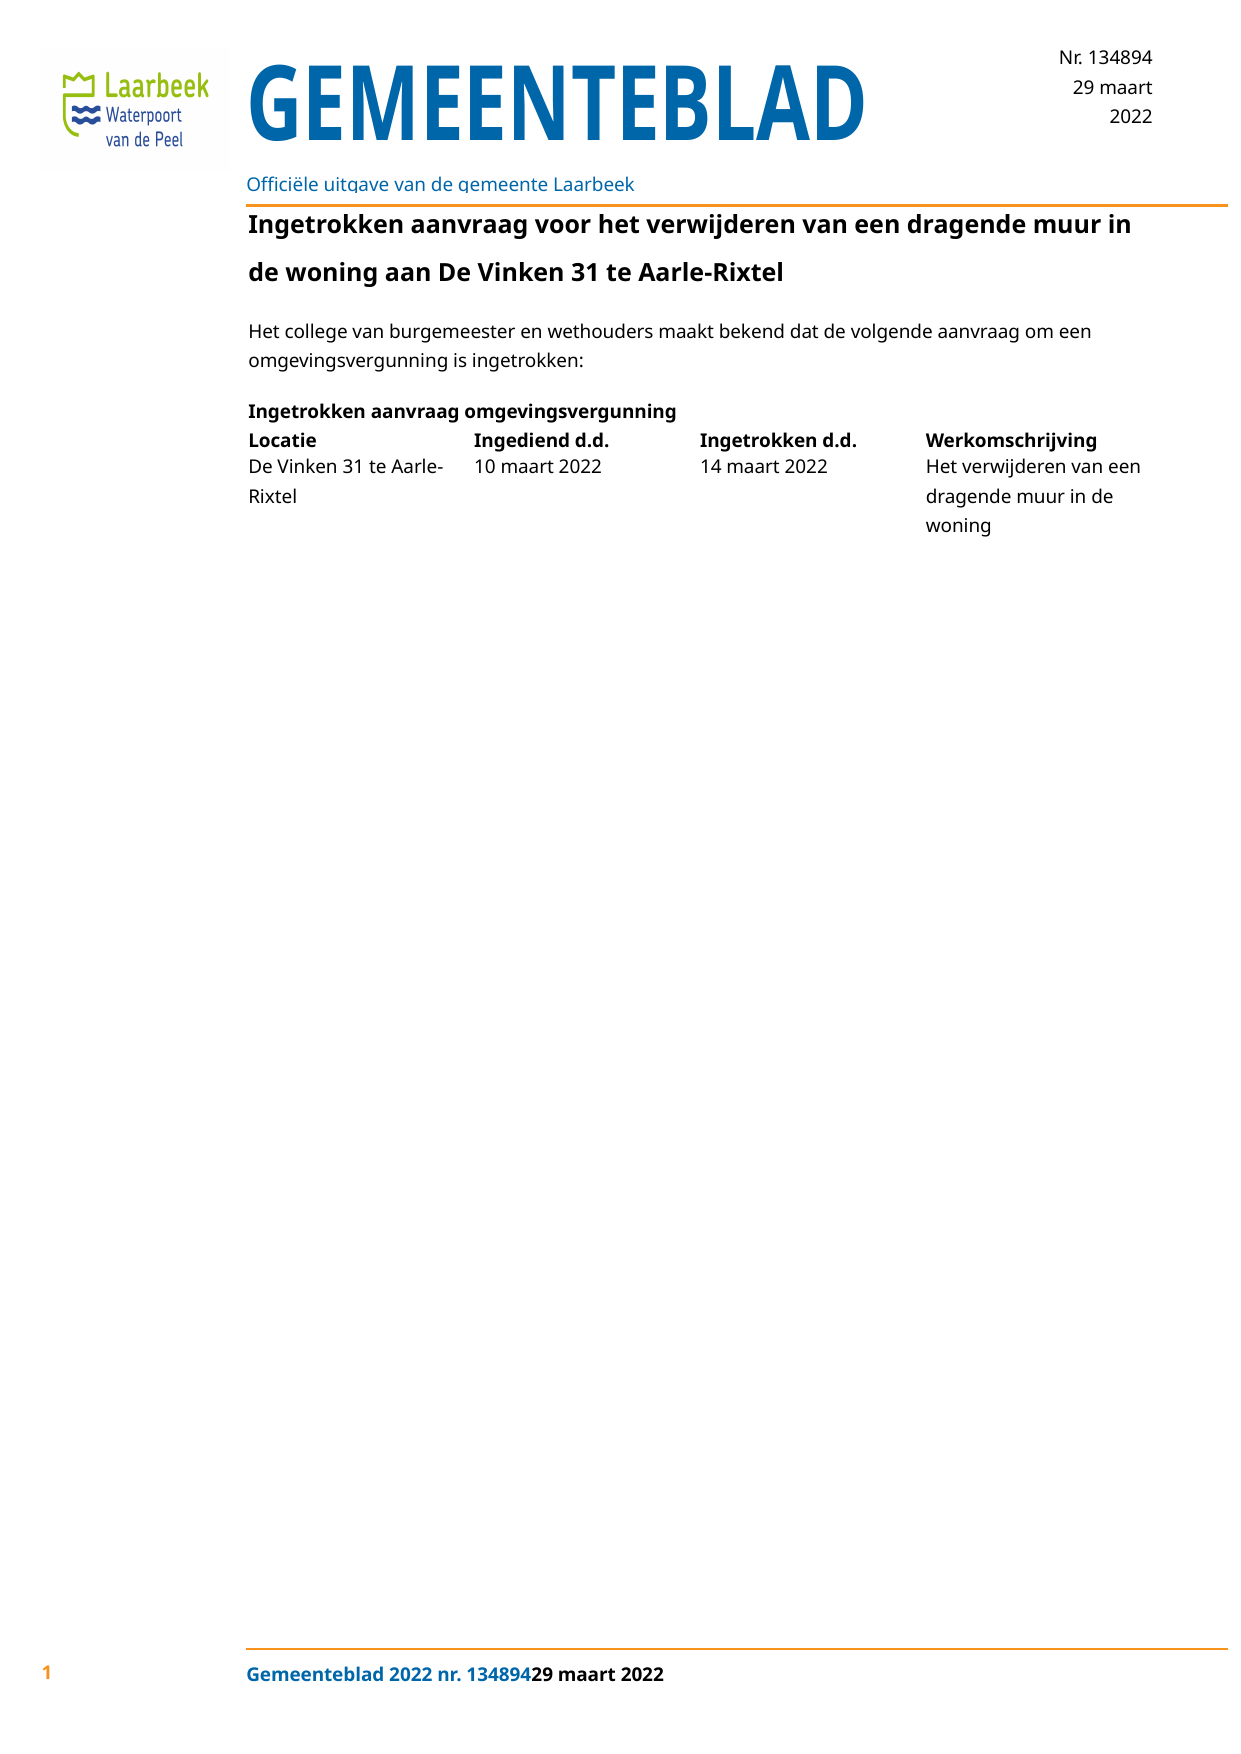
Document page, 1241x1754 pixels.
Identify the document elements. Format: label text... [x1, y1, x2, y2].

table_header Ingediend d.d. [474, 428, 700, 453]
table_cell 10 maart 2022 [474, 453, 700, 538]
table_cell De Vinken 31 te Aarle-Rixtel [248, 453, 474, 538]
text Ingetrokken aanvraag voor het verwijderen van een dragende muur in de woning aan De Vinken 31 te Aarle-Rixtel [248, 207, 1152, 288]
picture [41, 47, 231, 172]
text Ingetrokken aanvraag omgevingsvergunning [248, 398, 1152, 424]
table_header Ingetrokken d.d. [700, 428, 926, 453]
table_header Locatie [248, 428, 474, 453]
table_cell Het verwijderen van een dragende muur in de woning [926, 453, 1152, 538]
text Het college van burgemeester en wethouders maakt bekend dat de volgende aanvraag om een omgevingsvergunning is ingetrokken: [248, 318, 1152, 373]
table_header Werkomschrijving [926, 428, 1152, 453]
table_cell 14 maart 2022 [700, 453, 926, 538]
